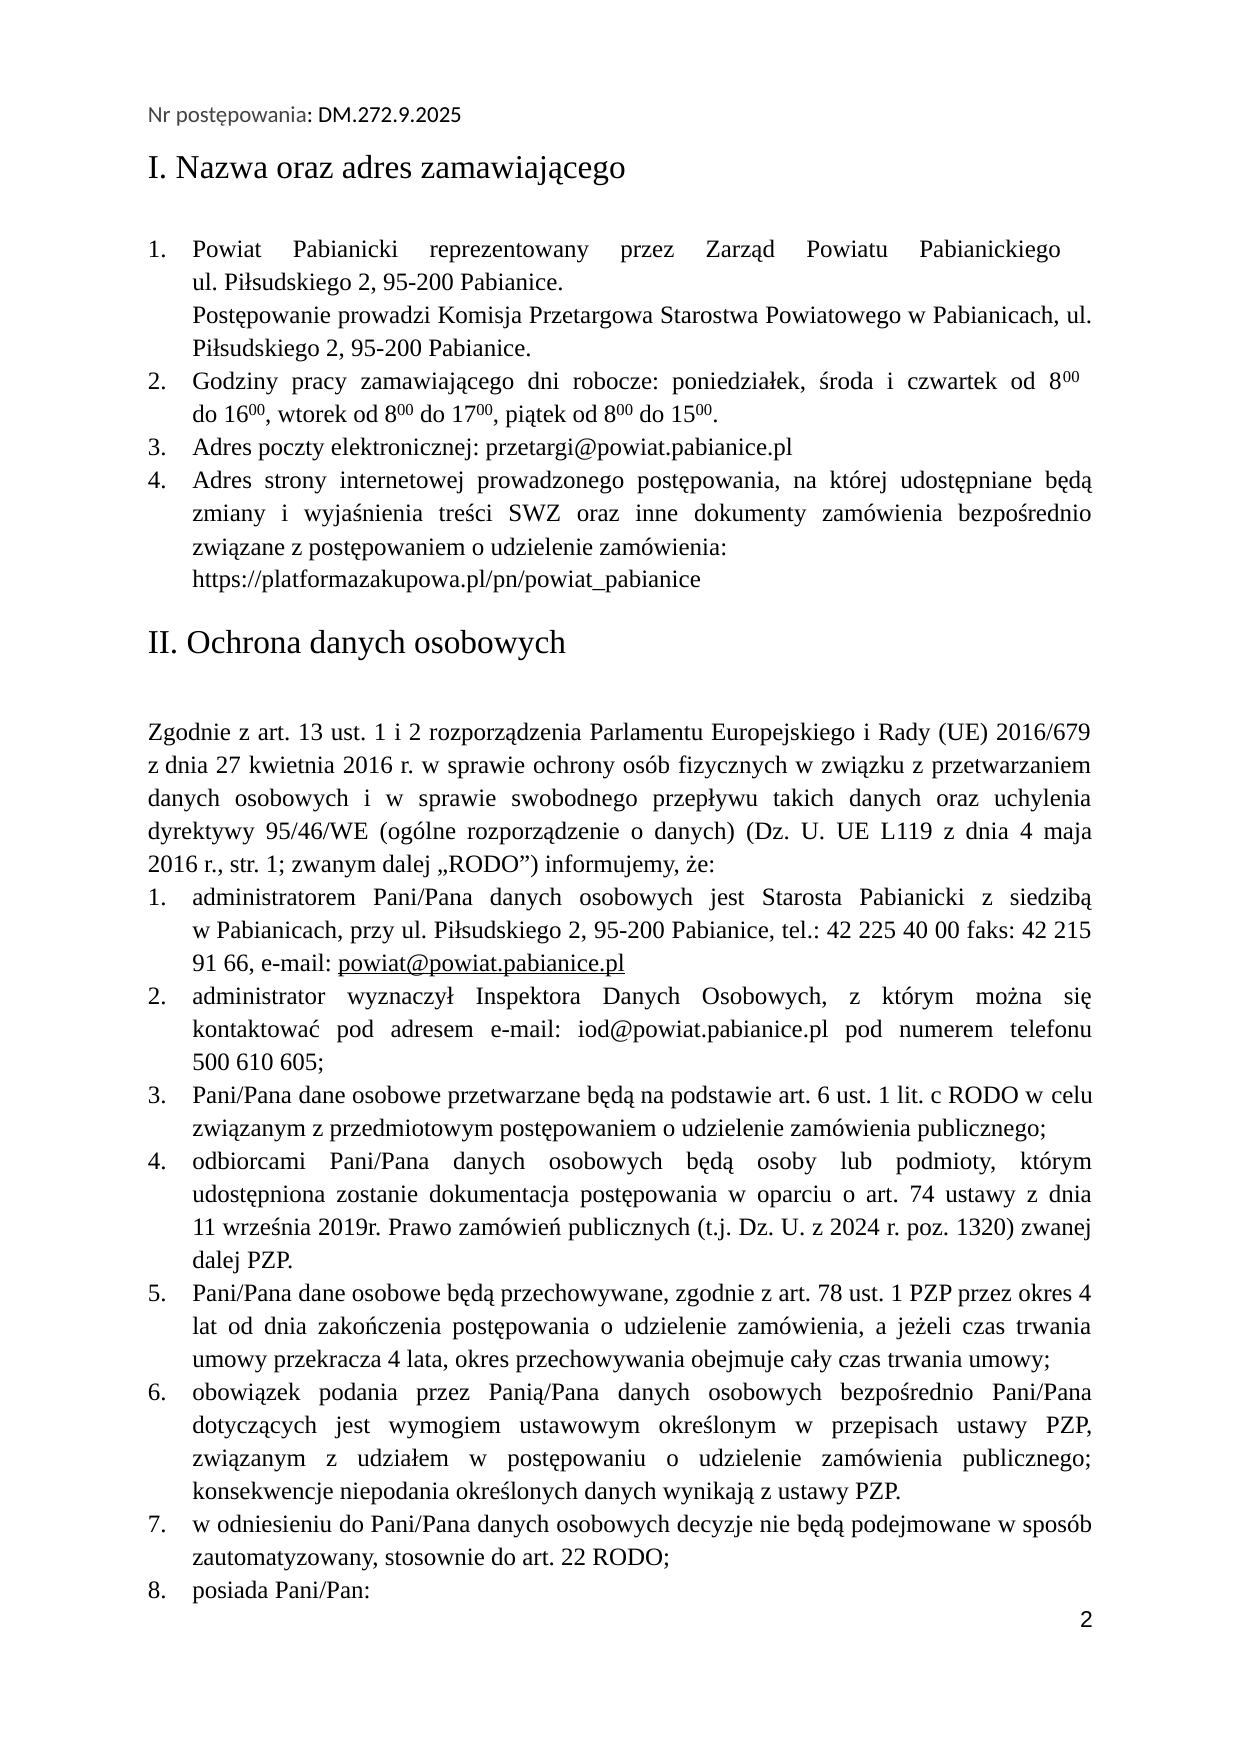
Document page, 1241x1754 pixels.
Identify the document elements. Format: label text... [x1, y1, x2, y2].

list Powiat Pabianicki reprezentowany przez Zarząd Powiatu Pabianickiego ul. Piłsudskiego 2, 95-200 Pabianice. [148, 234, 1093, 296]
list Pani/Pana dane osobowe przetwarzane będą na podstawie art. 6 ust. 1 lit. c RODO w celu związanym z przedmiotowym postępowaniem o udzielenie zamówienia publicznego; [148, 1080, 1093, 1142]
list odbiorcami Pani/Pana danych osobowych będą osoby lub podmioty, którym udostępniona zostanie dokumentacja postępowania w oparciu o art. 74 ustawy z dnia 11 września 2019r. Prawo zamówień publicznych (t.j. Dz. U. z 2024 r. poz. 1320) zwanej dalej PZP. [148, 1146, 1093, 1274]
list obowiązek podania przez Panią/Pana danych osobowych bezpośrednio Pani/Pana dotyczących jest wymogiem ustawowym określonym w przepisach ustawy PZP, związanym z udziałem w postępowaniu o udzielenie zamówienia publicznego; konsekwencje niepodania określonych danych wynikają z ustawy PZP. [148, 1377, 1093, 1505]
list Adres strony internetowej prowadzonego postępowania, na której udostępniane będą zmiany i wyjaśnienia treści SWZ oraz inne dokumenty zamówienia bezpośrednio związane z postępowaniem o udzielenie zamówienia: [148, 466, 1093, 560]
list Godziny pracy zamawiającego dni robocze: poniedziałek, środa i czwartek od 800 do 1600, wtorek od 800 do 1700, piątek od 800 do 1500. [148, 366, 1093, 428]
list Postępowanie prowadzi Komisja Przetargowa Starostwa Powiatowego w Pabianicach, ul. Piłsudskiego 2, 95-200 Pabianice. [192, 300, 1093, 362]
list Adres poczty elektronicznej: przetargi@powiat.pabianice.pl [148, 432, 1093, 461]
list w odniesieniu do Pani/Pana danych osobowych decyzje nie będą podejmowane w sposób zautomatyzowany, stosownie do art. 22 RODO; [148, 1509, 1093, 1571]
text Zgodnie z art. 13 ust. 1 i 2 rozporządzenia Parlamentu Europejskiego i Rady (UE) 2016/679 z dnia 27 kwietnia 2016 r. w sprawie ochrony osób fizycznych w związku z przetwarzaniem danych osobowych i w sprawie swobodnego przepływu takich danych oraz uchylenia dyrektywy 95/46/WE (ogólne rozporządzenie o danych) (Dz. U. UE L119 z dnia 4 maja 2016 r., str. 1; zwanym dalej „RODO”) informujemy, że: [148, 717, 1093, 877]
list Pani/Pana dane osobowe będą przechowywane, zgodnie z art. 78 ust. 1 PZP przez okres 4 lat od dnia zakończenia postępowania o udzielenie zamówienia, a jeżeli czas trwania umowy przekracza 4 lata, okres przechowywania obejmuje cały czas trwania umowy; [148, 1278, 1093, 1373]
list administratorem Pani/Pana danych osobowych jest Starosta Pabianicki z siedzibą w Pabianicach, przy ul. Piłsudskiego 2, 95-200 Pabianice, tel.: 42 225 40 00 faks: 42 215 91 66, e-mail: powiat@powiat.pabianice.pl [148, 882, 1093, 977]
subtitle II. Ochrona danych osobowych [148, 623, 1093, 661]
subtitle I. Nazwa oraz adres zamawiającego [148, 148, 1093, 186]
list https://platformazakupowa.pl/pn/powiat_pabianice [192, 564, 1093, 593]
list posiada Pani/Pan: [148, 1575, 1093, 1604]
list administrator wyznaczył Inspektora Danych Osobowych, z którym można się kontaktować pod adresem e-mail: iod@powiat.pabianice.pl pod numerem telefonu 500 610 605; [148, 981, 1093, 1076]
